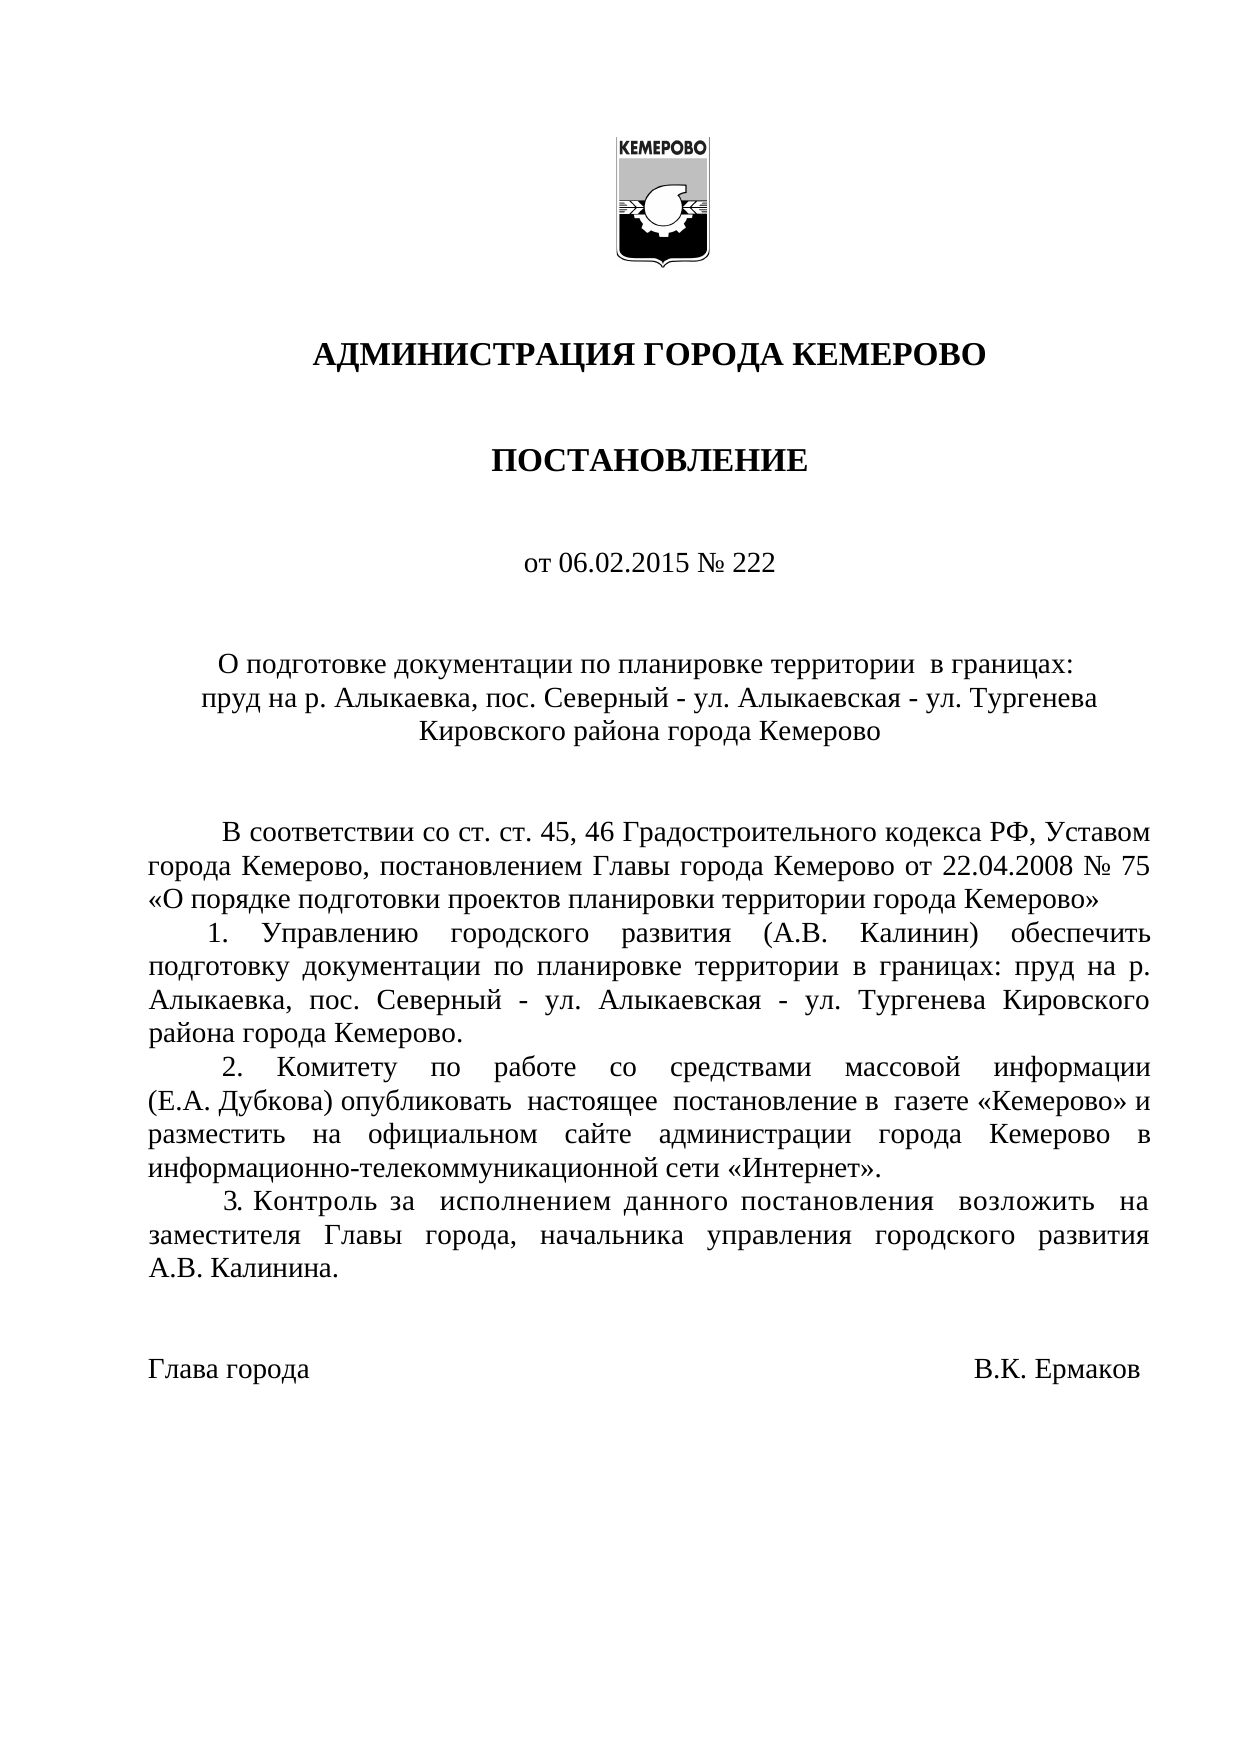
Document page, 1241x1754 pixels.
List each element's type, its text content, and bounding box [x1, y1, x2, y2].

text пруд на р. Алыкаевка, пос. Северный - ул. Алыкаевская - ул. Тургенева Кировского района города Кемерово [148, 680, 1152, 747]
text ПОСТАНОВЛЕНИЕ [148, 440, 1152, 478]
picture [616, 137, 710, 268]
text В соответствии со ст. ст. 45, 46 Градостроительного кодекса РФ, Уставом города Кемерово, постановлением Главы города Кемерово от 22.04.2008 № 75 «О порядке подготовки проектов планировки территории города Кемерово» [148, 814, 1152, 915]
text АДМИНИСТРАЦИЯ ГОРОДА КЕМЕРОВО [148, 335, 1152, 373]
text О подготовке документации по планировке территории в границах: [148, 646, 1152, 680]
text 1. Управлению городского развития (А.В. Калинин) обеспечить подготовку документации по планировке территории в границах: пруд на р. Алыкаевка, пос. Северный - ул. Алыкаевская - ул. Тургенева Кировского района города Кемерово. [148, 915, 1152, 1049]
text 3. Контроль за исполнением данного постановления возложить на заместителя Главы города, начальника управления городского развития А.В. Калинина. [148, 1183, 1152, 1284]
text от 06.02.2015 № 222 [148, 546, 1152, 579]
text 2. Комитету по работе со средствами массовой информации (Е.А. Дубкова) опубликовать настоящее постановление в газете «Кемерово» и разместить на официальном сайте администрации города Кемерово в информационно-телекоммуникационной сети «Интернет». [148, 1049, 1152, 1183]
text Глава города В.К. Ермаков [148, 1351, 1152, 1384]
